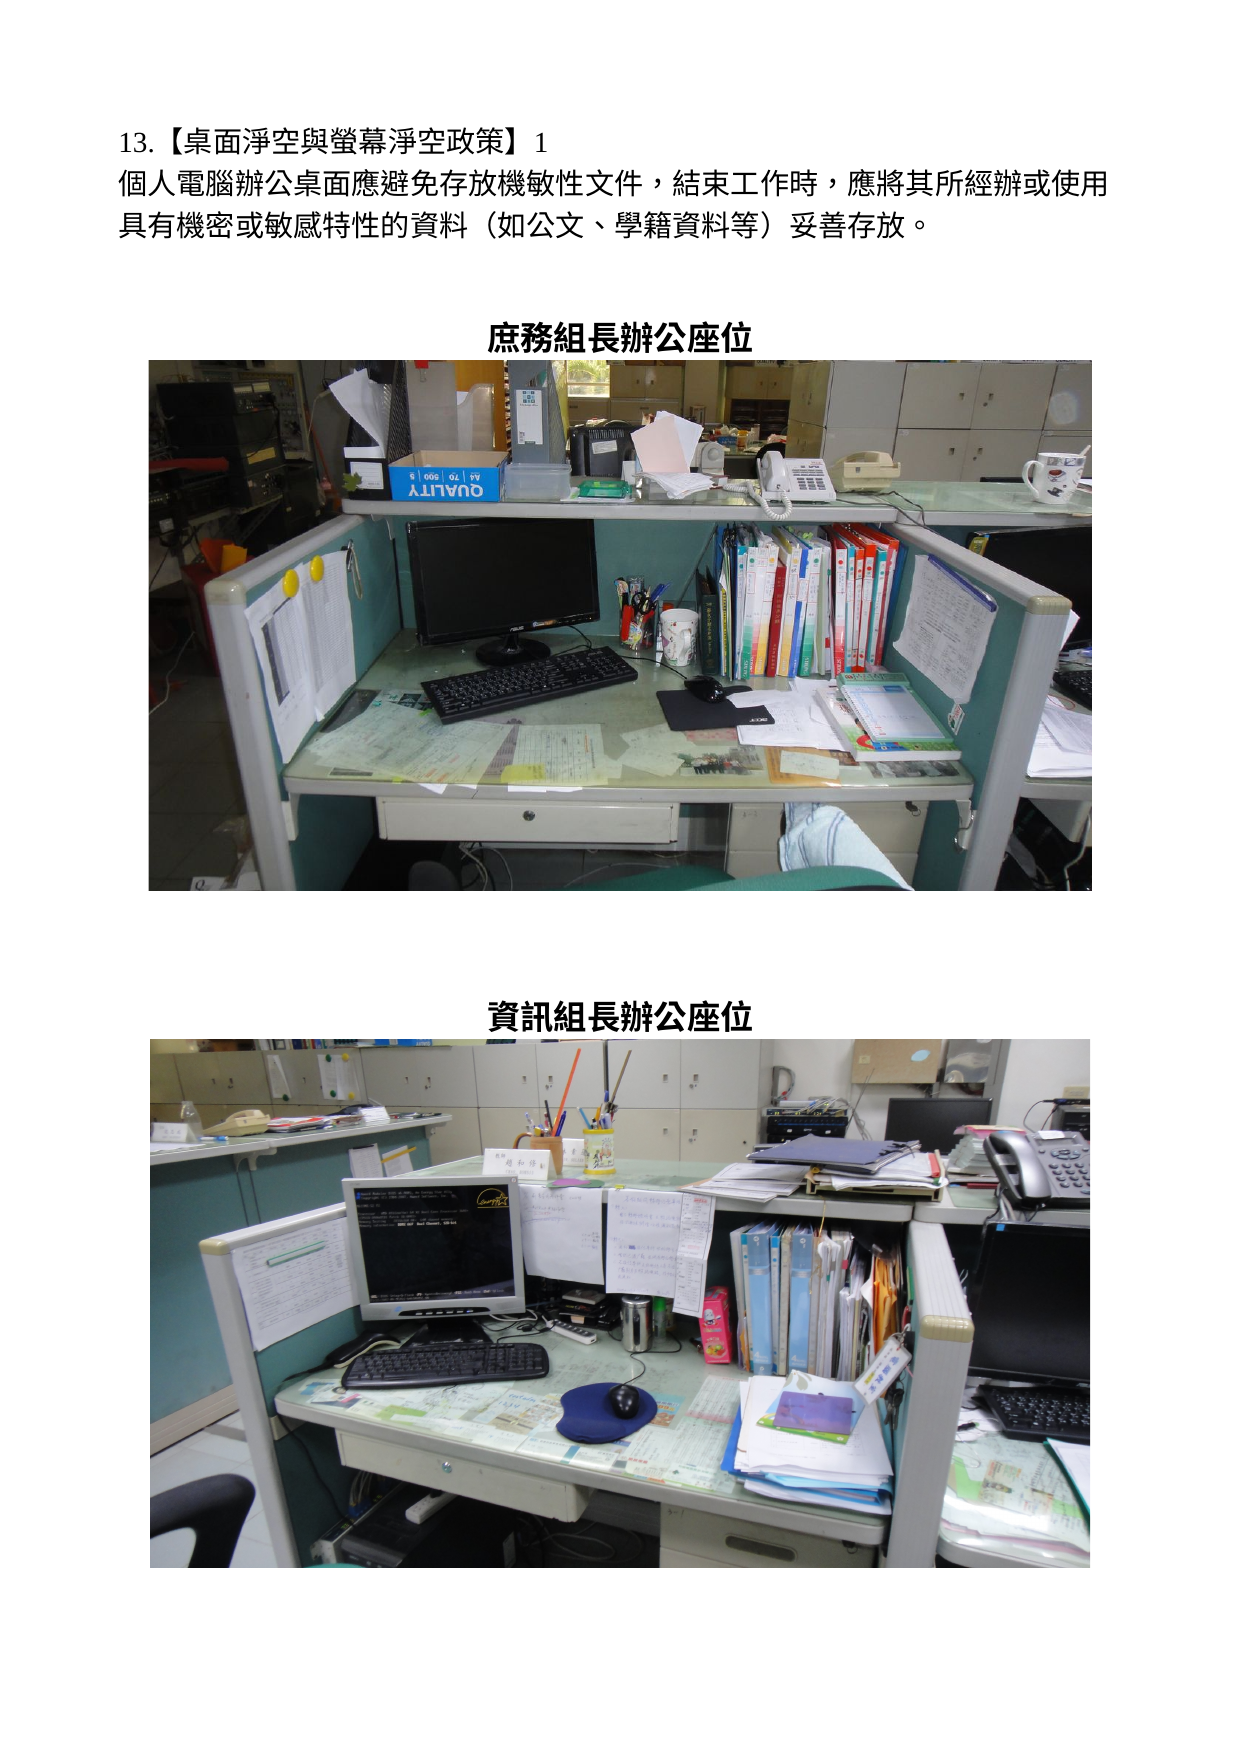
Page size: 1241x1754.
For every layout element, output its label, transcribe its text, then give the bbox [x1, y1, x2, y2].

text 庶務組長辦公座位 [118, 312, 1122, 360]
text 資訊組長辦公座位 [118, 991, 1122, 1039]
text 個人電腦辦公桌面應避免存放機敏性文件，結束工作時，應將其所經辦或使用具有機密或敏感特性的資料（如公文、學籍資料等）妥善存放。 [118, 160, 1122, 245]
picture [148, 360, 1092, 891]
picture [150, 1039, 1091, 1568]
text 13.【桌面淨空與螢幕淨空政策】1 [118, 118, 1122, 160]
